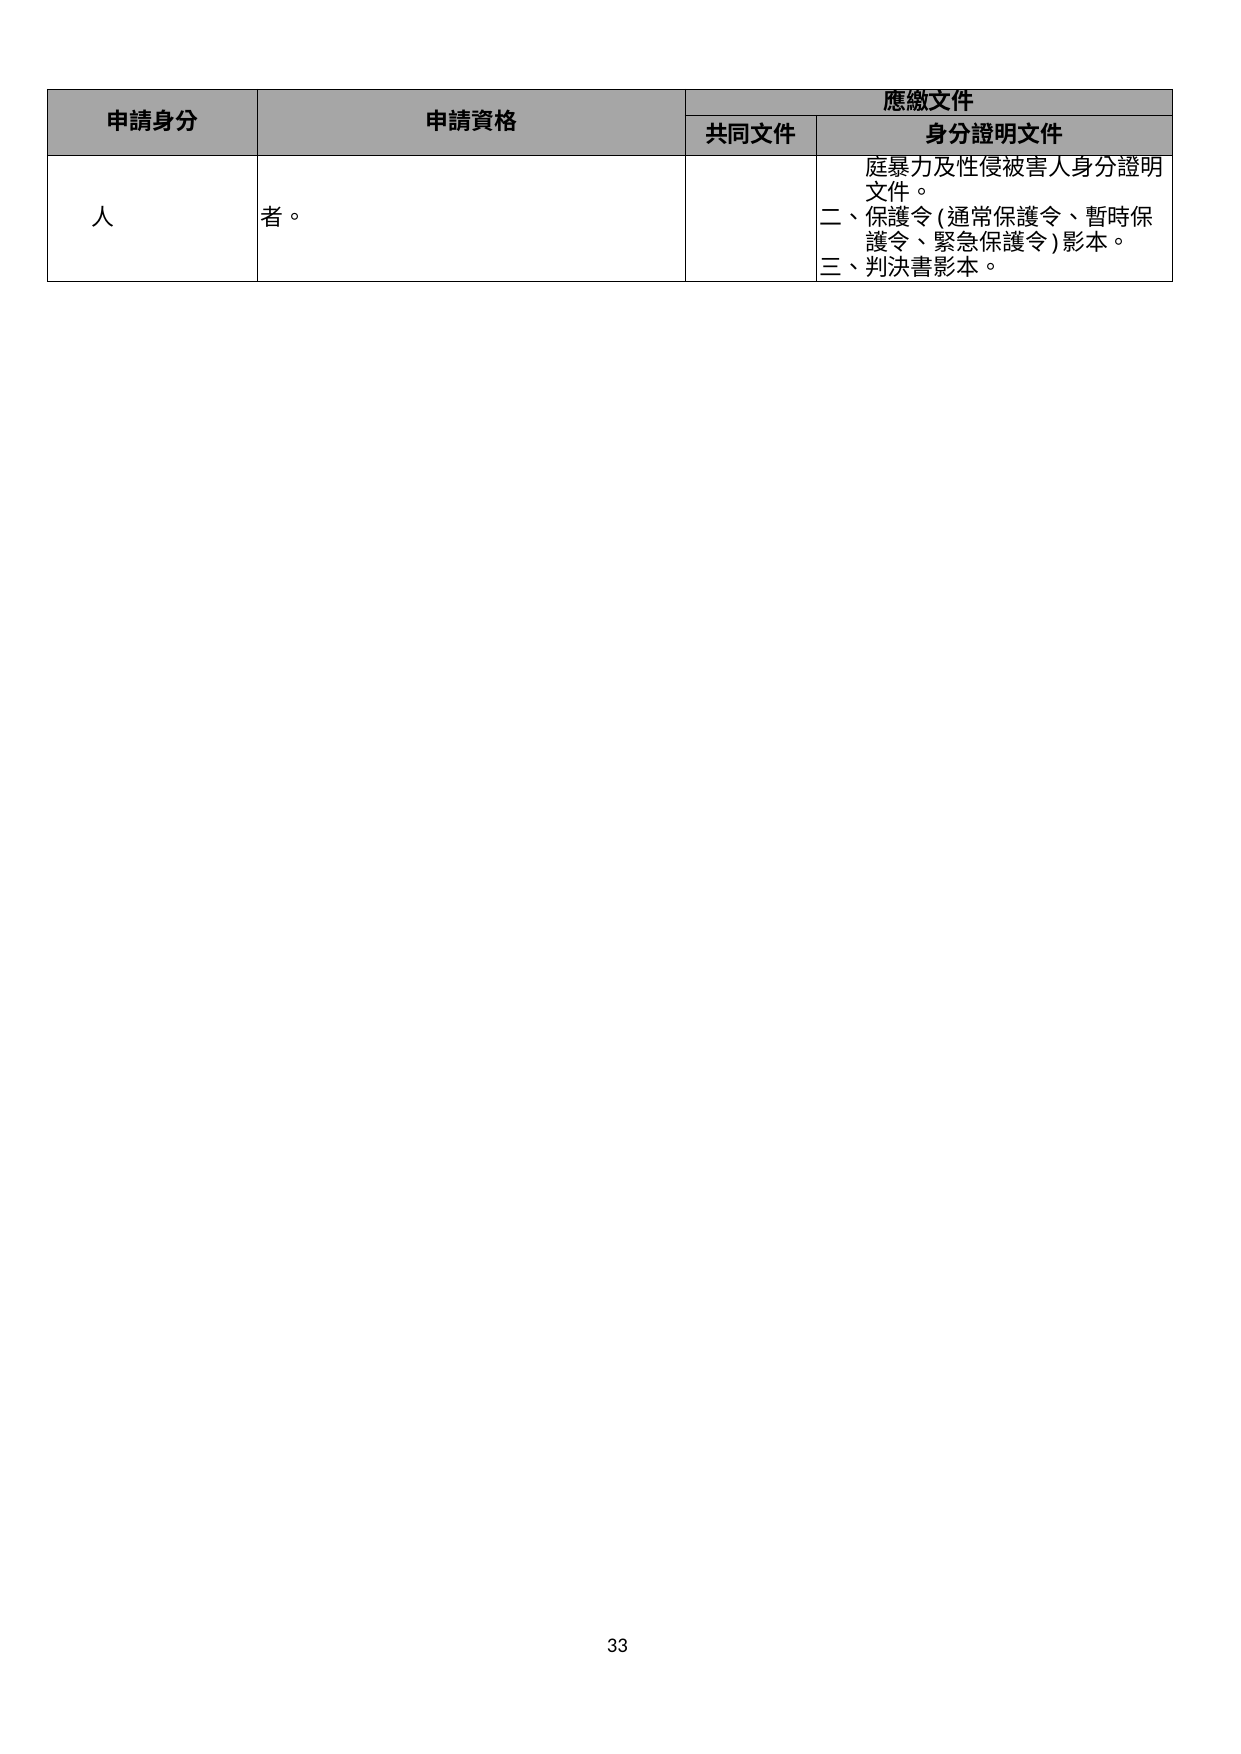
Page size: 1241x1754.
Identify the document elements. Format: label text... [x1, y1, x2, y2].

table_header 申請身分 [48, 90, 257, 155]
table_cell 身分證明文件 [817, 116, 1172, 155]
table_cell 人 [48, 156, 257, 281]
table_cell [686, 156, 816, 281]
table_cell 庭暴力及性侵被害人身分證明文件。 二、保護令(通常保護令、暫時保護令、緊急保護令)影本。 三、判決書影本。 [817, 156, 1172, 281]
table_cell 者。 [258, 156, 685, 281]
table_header 申請資格 [258, 90, 685, 155]
table_header 應繳文件 [686, 90, 1172, 115]
table_cell 共同文件 [686, 116, 816, 155]
